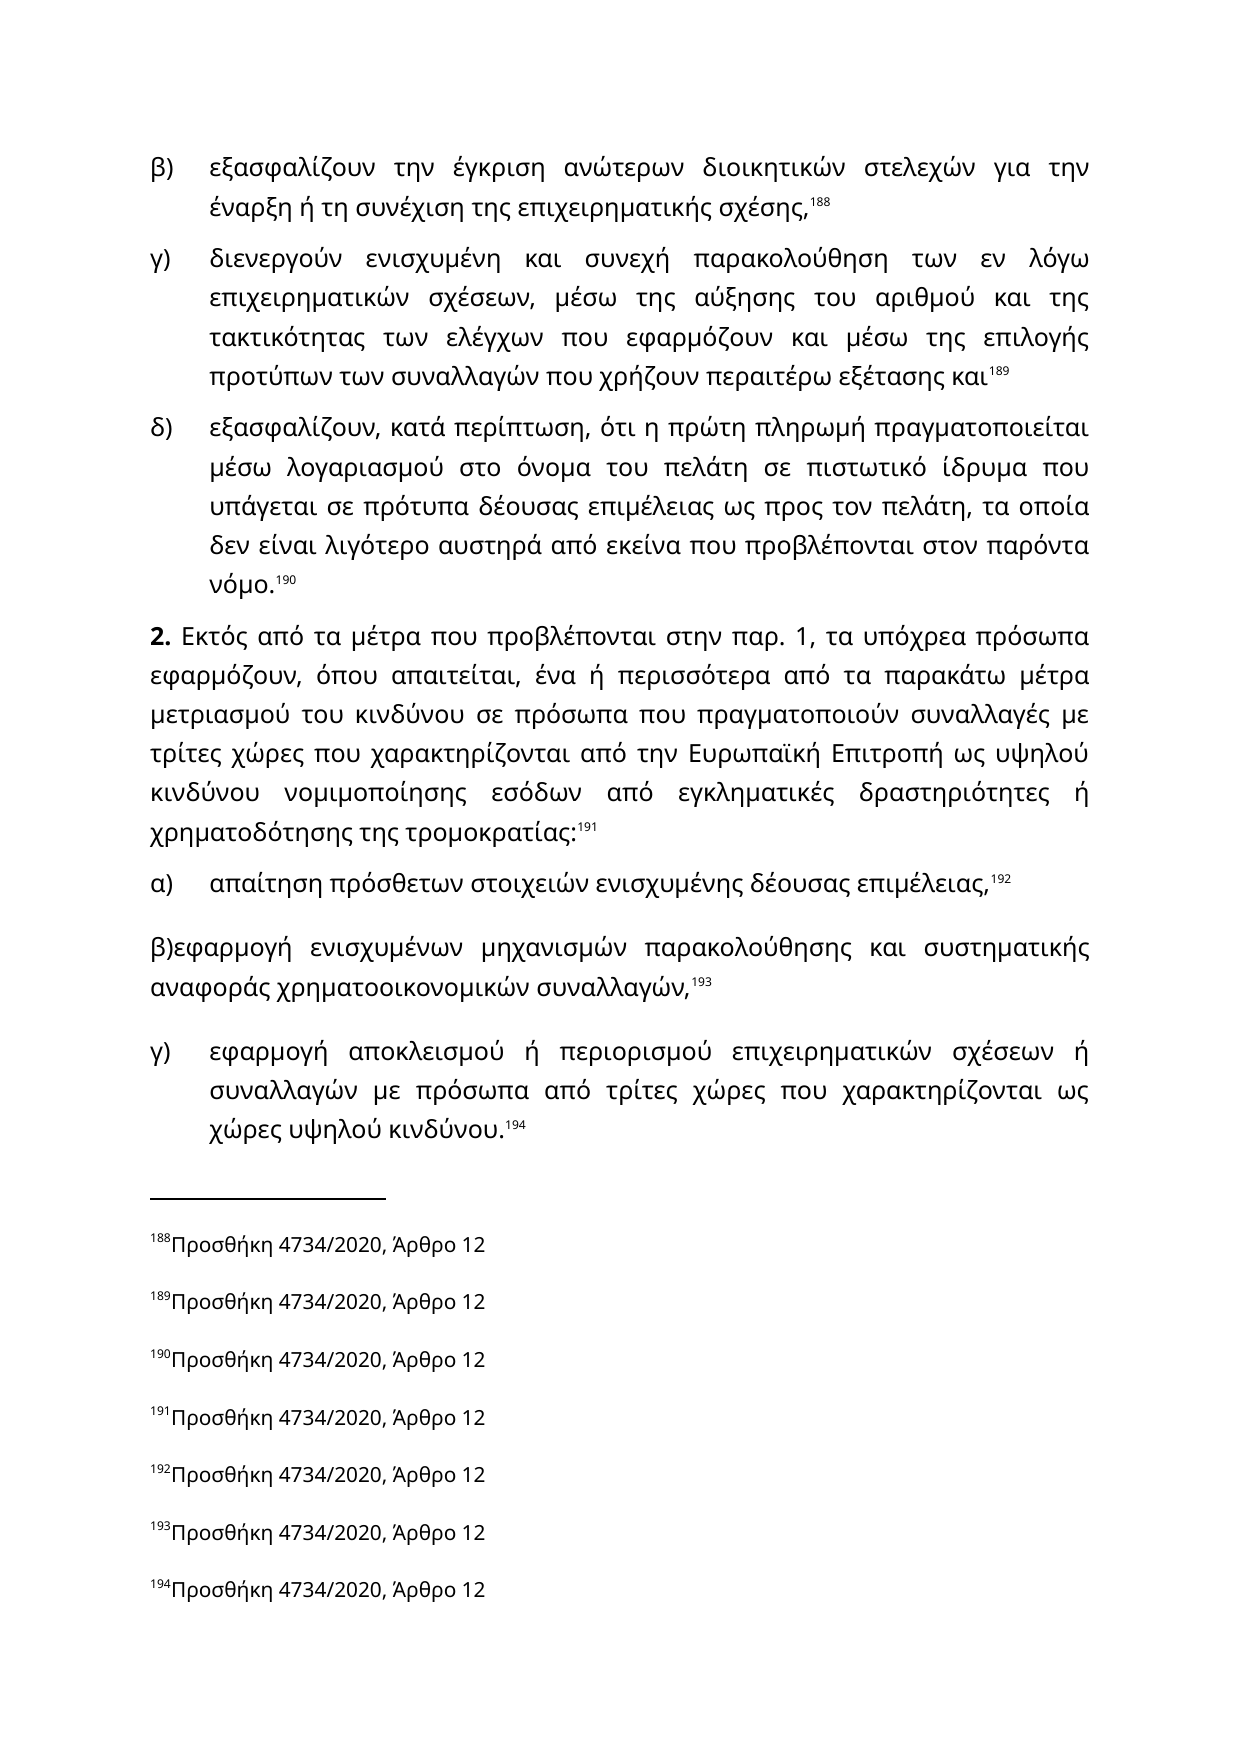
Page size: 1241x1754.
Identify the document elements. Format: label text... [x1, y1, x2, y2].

text 2. Εκτός από τα μέτρα που προβλέπονται στην παρ. 1, τα υπόχρεα πρόσωπα εφαρμόζουν, όπου απαιτείται, ένα ή περισσότερα από τα παρακάτω μέτρα μετριασμού του κινδύνου σε πρόσωπα που πραγματοποιούν συναλλαγές με τρίτες χώρες που χαρακτηρίζονται από την Ευρωπαϊκή Επιτροπή ως υψηλού κινδύνου νομιμοποίησης εσόδων από εγκληματικές δραστηριότητες ή χρηματοδότησης της τρομοκρατίας: [150, 618, 1090, 848]
list β) εξασφαλίζουν την έγκριση ανώτερων διοικητικών στελεχών για την έναρξη ή τη συνέχιση της επιχειρηματικής σχέσης, [150, 150, 1090, 223]
text β)εφαρμογή ενισχυμένων μηχανισμών παρακολούθησης και συστηματικής αναφοράς χρηματοοικονομικών συναλλαγών, [150, 930, 1090, 1003]
text Προσθήκη 4734/2020, Άρθρο 12 [150, 1287, 1090, 1316]
list α) απαίτηση πρόσθετων στοιχειών ενισχυμένης δέουσας επιμέλειας, [150, 866, 1090, 900]
list γ) διενεργούν ενισχυμένη και συνεχή παρακολούθηση των εν λόγω επιχειρηματικών σχέσεων, μέσω της αύξησης του αριθμού και της τακτικότητας των ελέγχων που εφαρμόζουν και μέσω της επιλογής προτύπων των συναλλαγών που χρήζουν περαιτέρω εξέτασης και [150, 241, 1090, 392]
list γ) εφαρμογή αποκλεισμού ή περιορισμού επιχειρηματικών σχέσεων ή συναλλαγών με πρόσωπα από τρίτες χώρες που χαρακτηρίζονται ως χώρες υψηλού κινδύνου. [150, 1033, 1090, 1146]
text Προσθήκη 4734/2020, Άρθρο 12 [150, 1230, 1090, 1258]
text Προσθήκη 4734/2020, Άρθρο 12 [150, 1518, 1090, 1546]
list δ) εξασφαλίζουν, κατά περίπτωση, ότι η πρώτη πληρωμή πραγματοποιείται μέσω λογαριασμού στο όνομα του πελάτη σε πιστωτικό ίδρυμα που υπάγεται σε πρότυπα δέουσας επιμέλειας ως προς τον πελάτη, τα οποία δεν είναι λιγότερο αυστηρά από εκείνα που προβλέπονται στον παρόντα νόμο. [150, 410, 1090, 601]
text Προσθήκη 4734/2020, Άρθρο 12 [150, 1576, 1090, 1604]
text Προσθήκη 4734/2020, Άρθρο 12 [150, 1345, 1090, 1373]
text Προσθήκη 4734/2020, Άρθρο 12 [150, 1460, 1090, 1489]
text Προσθήκη 4734/2020, Άρθρο 12 [150, 1403, 1090, 1431]
